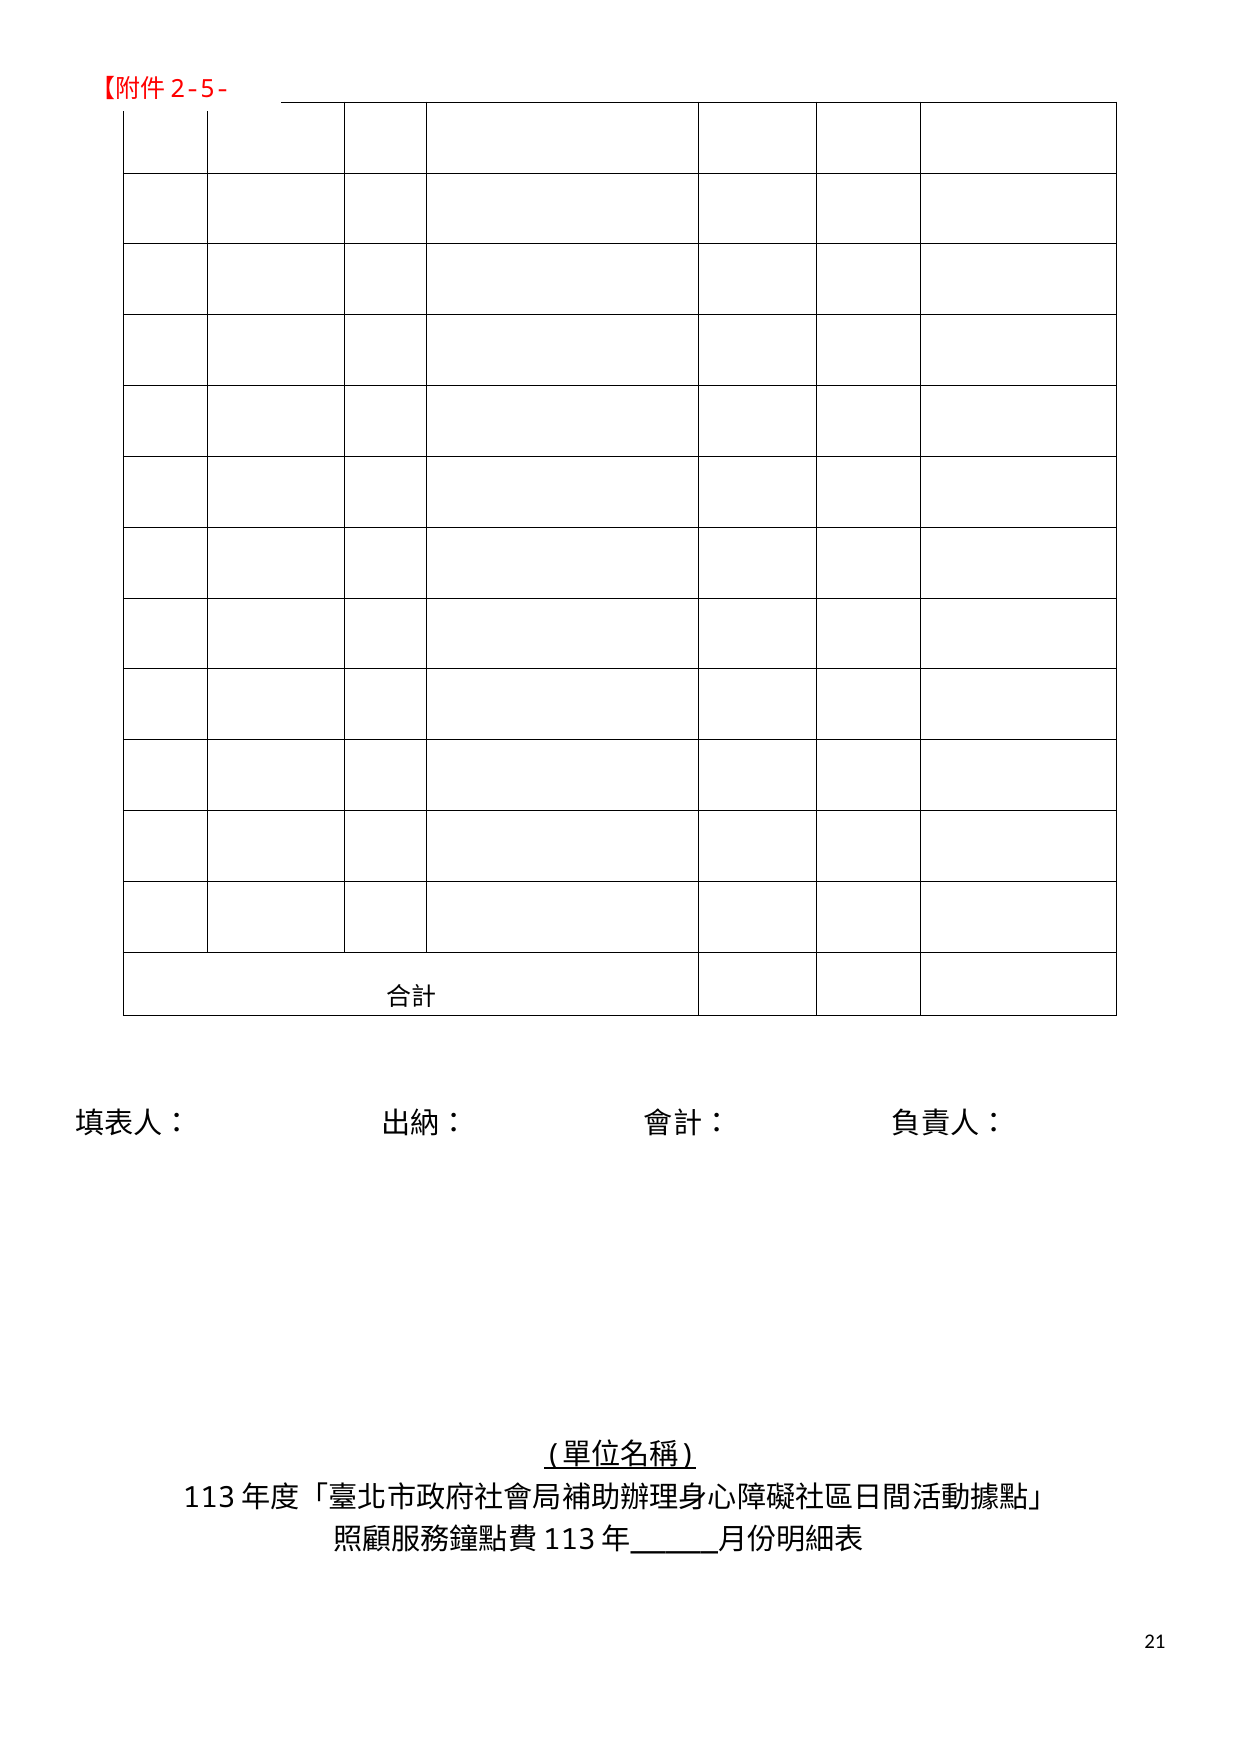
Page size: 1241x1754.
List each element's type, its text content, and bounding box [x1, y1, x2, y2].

table_cell [124, 669, 207, 739]
table_cell [817, 882, 920, 952]
table_cell [921, 669, 1116, 739]
table_cell [124, 740, 207, 810]
table_cell [124, 174, 207, 243]
table_cell [208, 740, 344, 810]
table_cell [124, 811, 207, 881]
table_cell [921, 599, 1116, 668]
table_cell [817, 528, 920, 597]
table_cell [345, 315, 426, 385]
text (單位名稱) [75, 1431, 1165, 1473]
table_cell [208, 457, 344, 527]
table_cell [921, 740, 1116, 810]
table_cell [345, 244, 426, 314]
table_cell [817, 244, 920, 314]
table_cell [921, 528, 1116, 597]
table_cell [817, 669, 920, 739]
table_cell 合計 [124, 953, 698, 1015]
table_cell [817, 386, 920, 456]
table_cell [208, 599, 344, 668]
table_cell [427, 528, 698, 597]
table_cell [345, 811, 426, 881]
table_cell [345, 882, 426, 952]
table_cell [817, 315, 920, 385]
table_cell [817, 174, 920, 243]
table_cell [427, 811, 698, 881]
table_cell [921, 174, 1116, 243]
table_cell [921, 457, 1116, 527]
table_cell [427, 669, 698, 739]
table_cell [921, 882, 1116, 952]
table_cell [208, 244, 344, 314]
table_cell [817, 953, 920, 1015]
table_cell [345, 669, 426, 739]
table_cell [921, 244, 1116, 314]
table_cell [124, 111, 207, 172]
table_cell [208, 811, 344, 881]
table_cell [699, 669, 816, 739]
table_cell [921, 953, 1116, 1015]
table_cell [345, 457, 426, 527]
table_cell [345, 174, 426, 243]
table_cell [427, 386, 698, 456]
table_cell [427, 457, 698, 527]
table_cell [427, 244, 698, 314]
table_cell [699, 528, 816, 597]
table_cell [427, 599, 698, 668]
table_cell [208, 669, 344, 739]
table_cell [699, 457, 816, 527]
table_cell [699, 386, 816, 456]
table_cell [921, 811, 1116, 881]
table_cell [921, 103, 1116, 172]
table_cell [699, 599, 816, 668]
table_cell [427, 103, 698, 172]
table_cell [699, 244, 816, 314]
table_cell [124, 244, 207, 314]
table_cell [208, 103, 344, 172]
table_cell [699, 315, 816, 385]
table_cell [817, 599, 920, 668]
table_cell [124, 386, 207, 456]
table_cell [699, 953, 816, 1015]
table_cell [817, 457, 920, 527]
table_cell [208, 315, 344, 385]
table_cell [124, 882, 207, 952]
table_cell [124, 599, 207, 668]
table_cell [817, 103, 920, 172]
table_cell [817, 811, 920, 881]
table_cell [208, 386, 344, 456]
text 113年度「臺北市政府社會局補助辦理身心障礙社區日間活動據點」 [75, 1473, 1165, 1516]
table_cell [817, 740, 920, 810]
table_cell [345, 103, 426, 172]
table_cell [427, 740, 698, 810]
table_cell [345, 528, 426, 597]
text [75, 61, 281, 111]
table_cell [699, 882, 816, 952]
text 照顧服務鐘點費113年_____月份明細表 [75, 1516, 1165, 1558]
table_cell [699, 174, 816, 243]
table_cell [699, 103, 816, 172]
table_cell [124, 528, 207, 597]
table_cell [921, 386, 1116, 456]
table_cell [124, 457, 207, 527]
text 填表人： 出納： 會計： 負責人： [75, 1079, 1165, 1141]
table_cell [124, 315, 207, 385]
table_cell [208, 882, 344, 952]
table_cell [208, 174, 344, 243]
table_cell [345, 599, 426, 668]
table_cell [345, 386, 426, 456]
table_cell [921, 315, 1116, 385]
text 【附件2-5-7】 [90, 68, 266, 103]
table_cell [427, 882, 698, 952]
table_cell [345, 740, 426, 810]
table_cell [699, 740, 816, 810]
table_cell [699, 811, 816, 881]
table_cell [208, 528, 344, 597]
table_cell [427, 315, 698, 385]
table_cell [427, 174, 698, 243]
